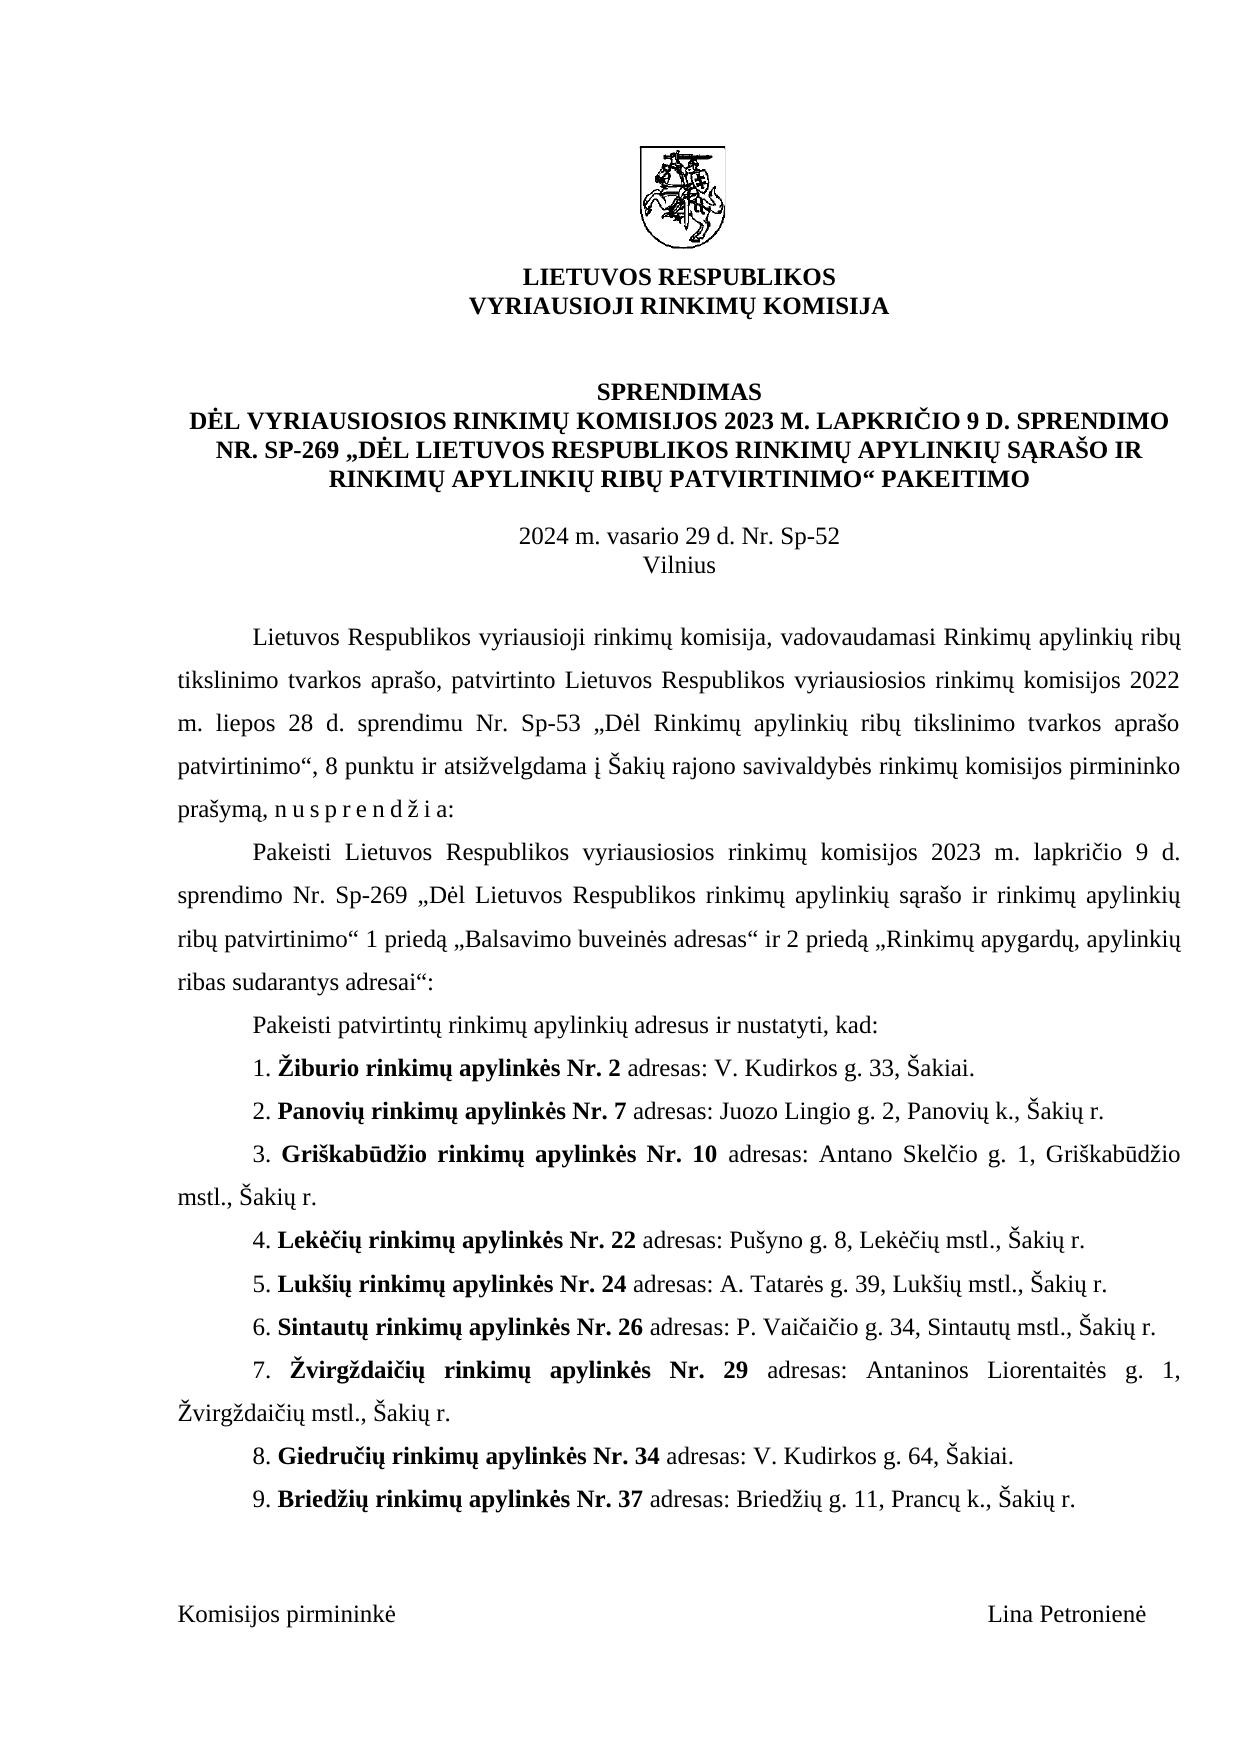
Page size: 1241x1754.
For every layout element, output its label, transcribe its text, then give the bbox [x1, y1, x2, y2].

text 3. Griškabūdžio rinkimų apylinkės Nr. 10 adresas: Antano Skelčio g. 1, Griškabūdžio mstl., Šakių r. [177, 1139, 1181, 1211]
text SPRENDIMAS [177, 377, 1181, 406]
text 7. Žvirgždaičių rinkimų apylinkės Nr. 29 adresas: Antaninos Liorentaitės g. 1, Žvirgždaičių mstl., Šakių r. [177, 1355, 1181, 1427]
text DĖL vyriausiosios rinkimų KOMISIJOS 2023 M. LAPKRIČIO 9 D. SPRENDIMO [177, 406, 1181, 435]
text 5. Lukšių rinkimų apylinkės Nr. 24 adresas: A. Tatarės g. 39, Lukšių mstl., Šakių r. [177, 1269, 1181, 1297]
text Vilnius [177, 550, 1181, 579]
text NR. SP-269 „DĖL LIETUVOS RESPUBLIKOS RINKIMŲ APYLINKIŲ SĄRAŠO IR RINKIMŲ APYLINKIŲ RIBŲ PATVIRTINIMO“ PAKEITIMO [177, 435, 1181, 492]
subtitle LIETUVOS RESPUBLIKOS [177, 262, 1181, 291]
text 9. Briedžių rinkimų apylinkės Nr. 37 adresas: Briedžių g. 11, Prancų k., Šakių r. [177, 1484, 1181, 1513]
text 1. Žiburio rinkimų apylinkės Nr. 2 adresas: V. Kudirkos g. 33, Šakiai. [177, 1053, 1181, 1082]
text 2024 m. vasario 29 d. Nr. Sp-52 [177, 521, 1181, 550]
text VYRIAUSIOJI RINKIMŲ KOMISIJA [177, 291, 1181, 320]
text Komisijos pirmininkė Lina Petronienė [177, 1599, 1181, 1628]
text 8. Giedručių rinkimų apylinkės Nr. 34 adresas: V. Kudirkos g. 64, Šakiai. [177, 1441, 1181, 1470]
text Pakeisti Lietuvos Respublikos vyriausiosios rinkimų komisijos 2023 m. lapkričio 9 d. sprendimo Nr. Sp-269 „Dėl Lietuvos Respublikos rinkimų apylinkių sąrašo ir rinkimų apylinkių ribų patvirtinimo“ 1 priedą „Balsavimo buveinės adresas“ ir 2 priedą „Rinkimų apygardų, apylinkių ribas sudarantys adresai“: [177, 837, 1181, 996]
text Lietuvos Respublikos vyriausioji rinkimų komisija, vadovaudamasi Rinkimų apylinkių ribų tikslinimo tvarkos aprašo, patvirtinto Lietuvos Respublikos vyriausiosios rinkimų komisijos 2022 m. liepos 28 d. sprendimu Nr. Sp-53 „Dėl Rinkimų apylinkių ribų tikslinimo tvarkos aprašo patvirtinimo“, 8 punktu ir atsižvelgdama į Šakių rajono savivaldybės rinkimų komisijos pirmininko prašymą, nusprendžia: [177, 622, 1181, 823]
text Pakeisti patvirtintų rinkimų apylinkių adresus ir nustatyti, kad: [177, 1010, 1181, 1039]
text 2. Panovių rinkimų apylinkės Nr. 7 adresas: Juozo Lingio g. 2, Panovių k., Šakių r. [177, 1096, 1181, 1125]
text 4. Lekėčių rinkimų apylinkės Nr. 22 adresas: Pušyno g. 8, Lekėčių mstl., Šakių r. [177, 1226, 1181, 1254]
text 6. Sintautų rinkimų apylinkės Nr. 26 adresas: P. Vaičaičio g. 34, Sintautų mstl., Šakių r. [177, 1312, 1181, 1341]
